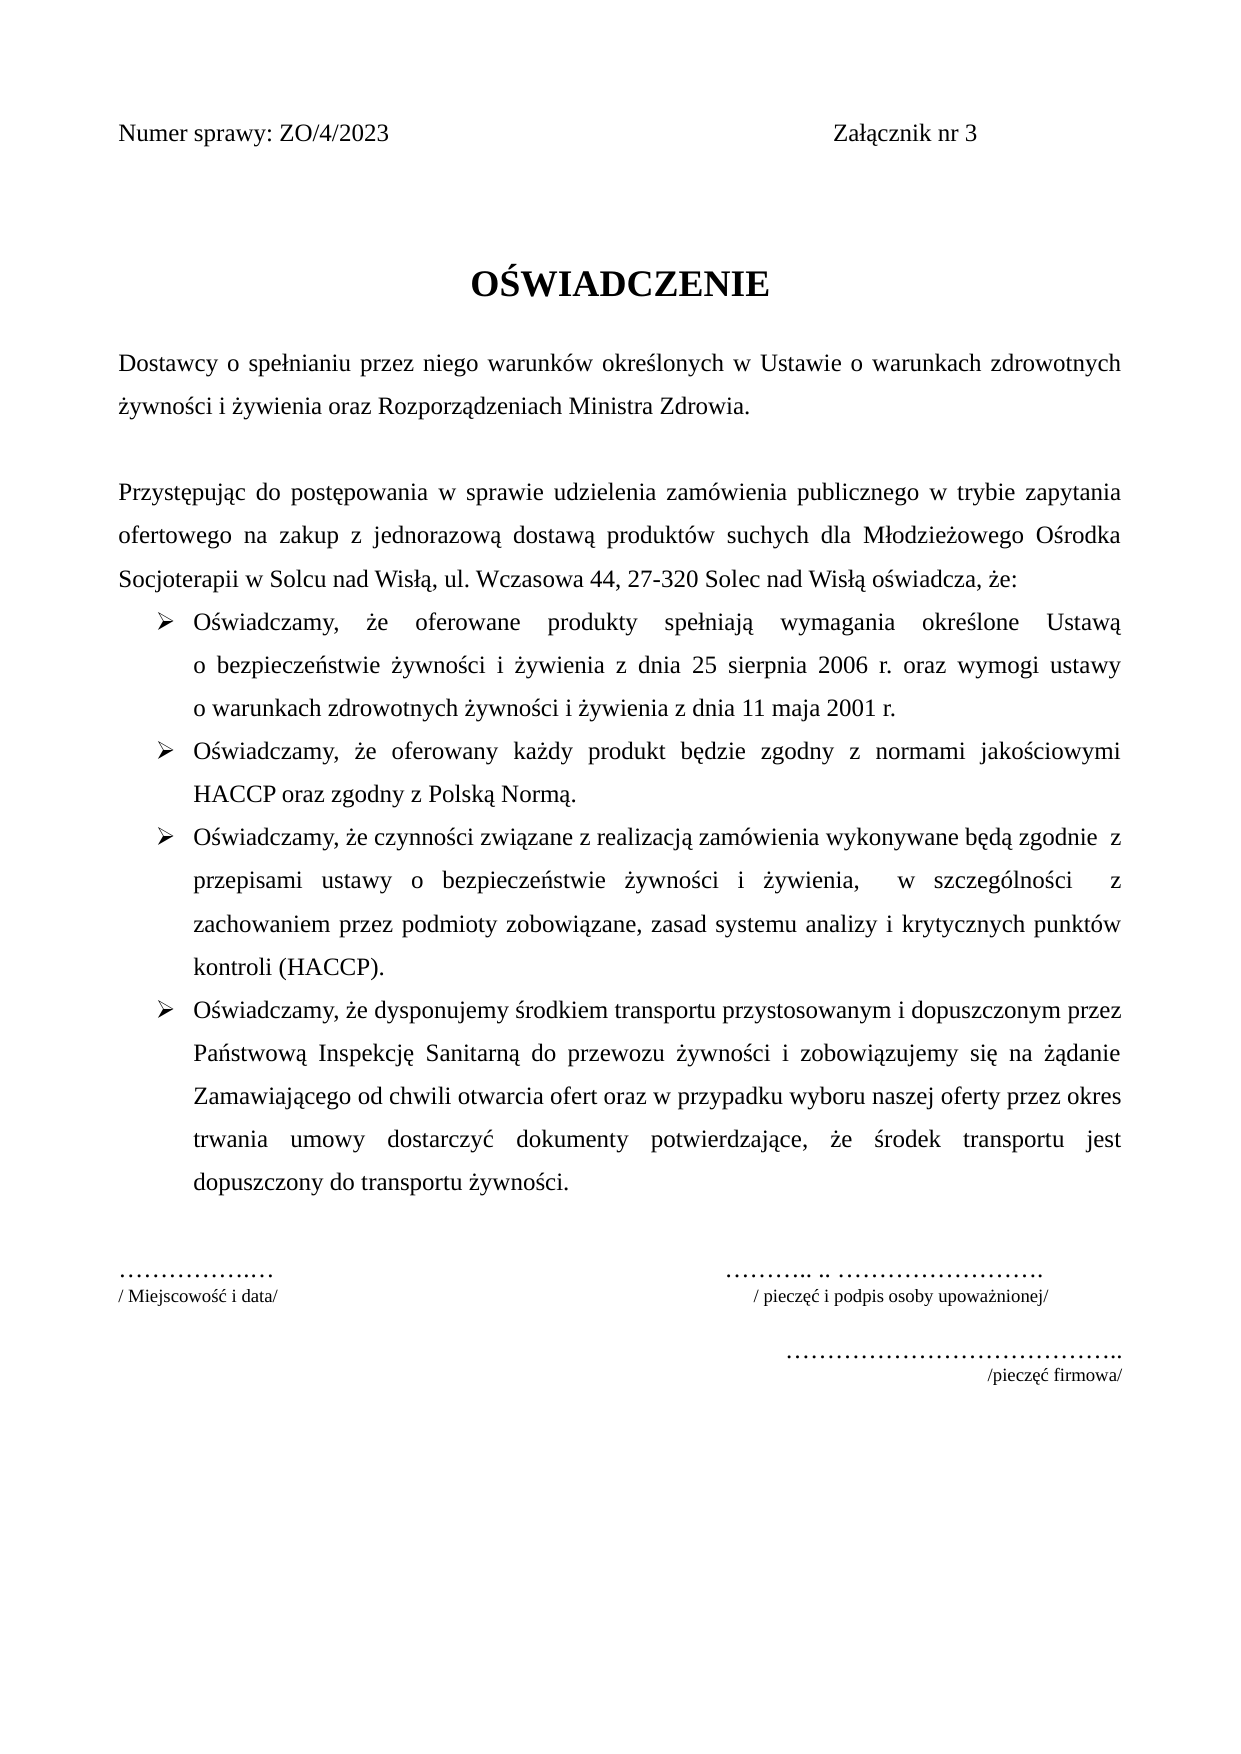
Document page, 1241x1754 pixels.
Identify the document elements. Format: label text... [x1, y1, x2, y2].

text Numer sprawy: ZO/4/2023 Załącznik nr 3 [118, 118, 1122, 147]
text OŚWIADCZENIE [118, 262, 1122, 305]
text ………………………………….. /pieczęć firmowa/ [118, 1335, 1122, 1386]
text Dostawcy o spełnianiu przez niego warunków określonych w Ustawie o warunkach zdrowotnych żywności i żywienia oraz Rozporządzeniach Ministra Zdrowia. [118, 348, 1122, 420]
list Oświadczamy, że dysponujemy środkiem transportu przystosowanym i dopuszczonym przez Państwową Inspekcję Sanitarną do przewozu żywności i zobowiązujemy się na żądanie Zamawiającego od chwili otwarcia ofert oraz w przypadku wyboru naszej oferty przez okres trwania umowy dostarczyć dokumenty potwierdzające, że środek transportu jest dopuszczony do transportu żywności. [156, 995, 1122, 1196]
list Oświadczamy, że czynności związane z realizacją zamówienia wykonywane będą zgodnie z przepisami ustawy o bezpieczeństwie żywności i żywienia, w szczególności z zachowaniem przez podmioty zobowiązane, zasad systemu analizy i krytycznych punktów kontroli (HACCP). [156, 822, 1122, 981]
text …………….… ……….. .. ……………………. / Miejscowość i data/ / pieczęć i podpis osoby upoważnionej/ [118, 1254, 1122, 1307]
list Oświadczamy, że oferowane produkty spełniają wymagania określone Ustawą o bezpieczeństwie żywności i żywienia z dnia 25 sierpnia 2006 r. oraz wymogi ustawy o warunkach zdrowotnych żywności i żywienia z dnia 11 maja 2001 r. [156, 607, 1122, 722]
text Przystępując do postępowania w sprawie udzielenia zamówienia publicznego w trybie zapytania ofertowego na zakup z jednorazową dostawą produktów suchych dla Młodzieżowego Ośrodka Socjoterapii w Solcu nad Wisłą, ul. Wczasowa 44, 27-320 Solec nad Wisłą oświadcza, że: [118, 477, 1122, 592]
list Oświadczamy, że oferowany każdy produkt będzie zgodny z normami jakościowymi HACCP oraz zgodny z Polską Normą. [156, 736, 1122, 808]
